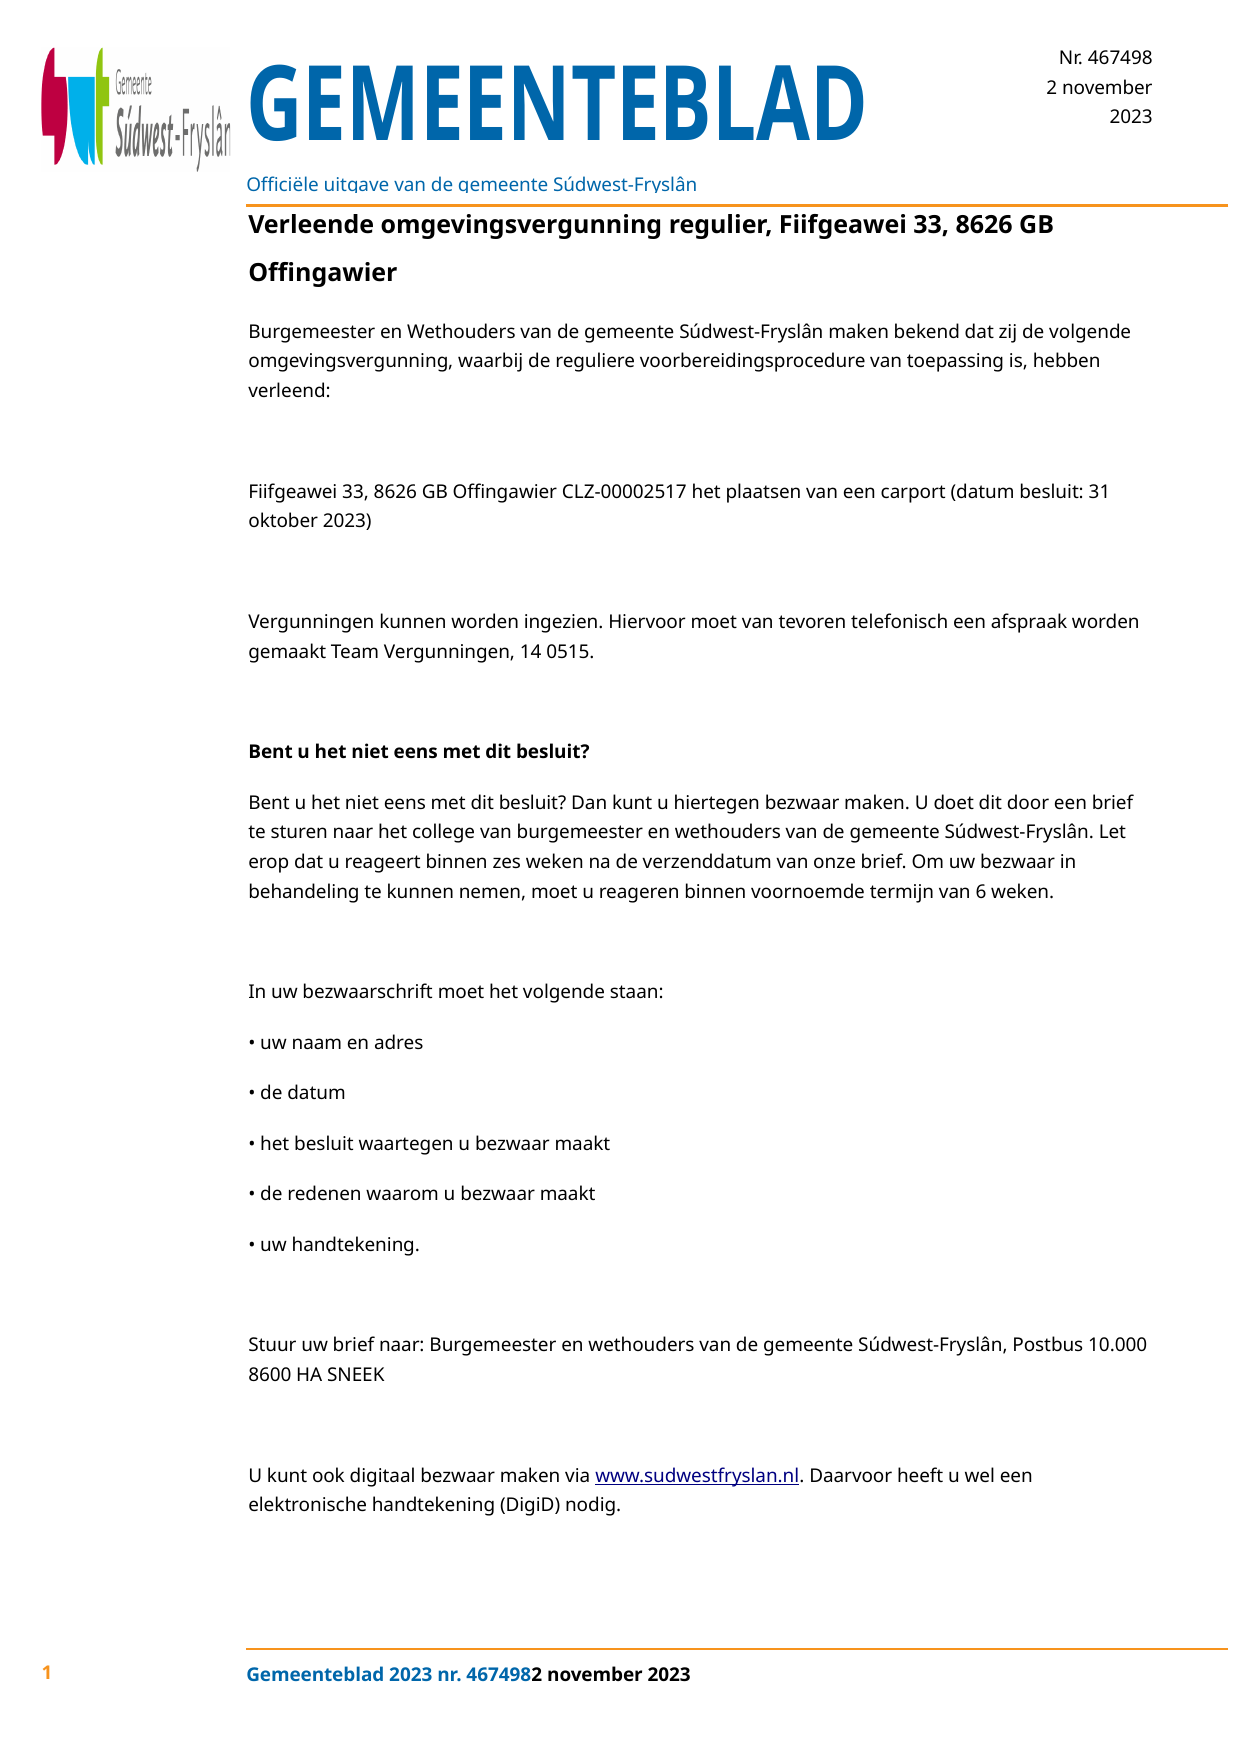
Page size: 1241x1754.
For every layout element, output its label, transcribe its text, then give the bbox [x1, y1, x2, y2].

text Bent u het niet eens met dit besluit? Dan kunt u hiertegen bezwaar maken. U doet dit door een brief te sturen naar het college van burgemeester en wethouders van de gemeente Súdwest-Fryslân. Let erop dat u reageert binnen zes weken na de verzenddatum van onze brief. Om uw bezwaar in behandeling te kunnen nemen, moet u reageren binnen voornoemde termijn van 6 weken. [248, 789, 1152, 904]
text • uw naam en adres [248, 1029, 1152, 1055]
picture [41, 47, 231, 172]
text Vergunningen kunnen worden ingezien. Hiervoor moet van tevoren telefonisch een afspraak worden gemaakt Team Vergunningen, 14 0515. [248, 608, 1152, 664]
text • uw handtekening. [248, 1231, 1152, 1257]
text U kunt ook digitaal bezwaar maken via www.sudwestfryslan.nl. Daarvoor heeft u wel een elektronische handtekening (DigiD) nodig. [248, 1462, 1152, 1517]
text Verleende omgevingsvergunning regulier, Fiifgeawei 33, 8626 GB Offingawier [248, 207, 1152, 288]
text • de datum [248, 1079, 1152, 1105]
text Burgemeester en Wethouders van de gemeente Súdwest-Fryslân maken bekend dat zij de volgende omgevingsvergunning, waarbij de reguliere voorbereidingsprocedure van toepassing is, hebben verleend: [248, 318, 1152, 403]
text • de redenen waarom u bezwaar maakt [248, 1180, 1152, 1206]
text In uw bezwaarschrift moet het volgende staan: [248, 979, 1152, 1004]
text Stuur uw brief naar: Burgemeester en wethouders van de gemeente Súdwest-Fryslân, Postbus 10.000 8600 HA SNEEK [248, 1332, 1152, 1387]
text Fiifgeawei 33, 8626 GB Offingawier CLZ-00002517 het plaatsen van een carport (datum besluit: 31 oktober 2023) [248, 478, 1152, 533]
text Bent u het niet eens met dit besluit? [248, 739, 1152, 764]
text • het besluit waartegen u bezwaar maakt [248, 1130, 1152, 1156]
